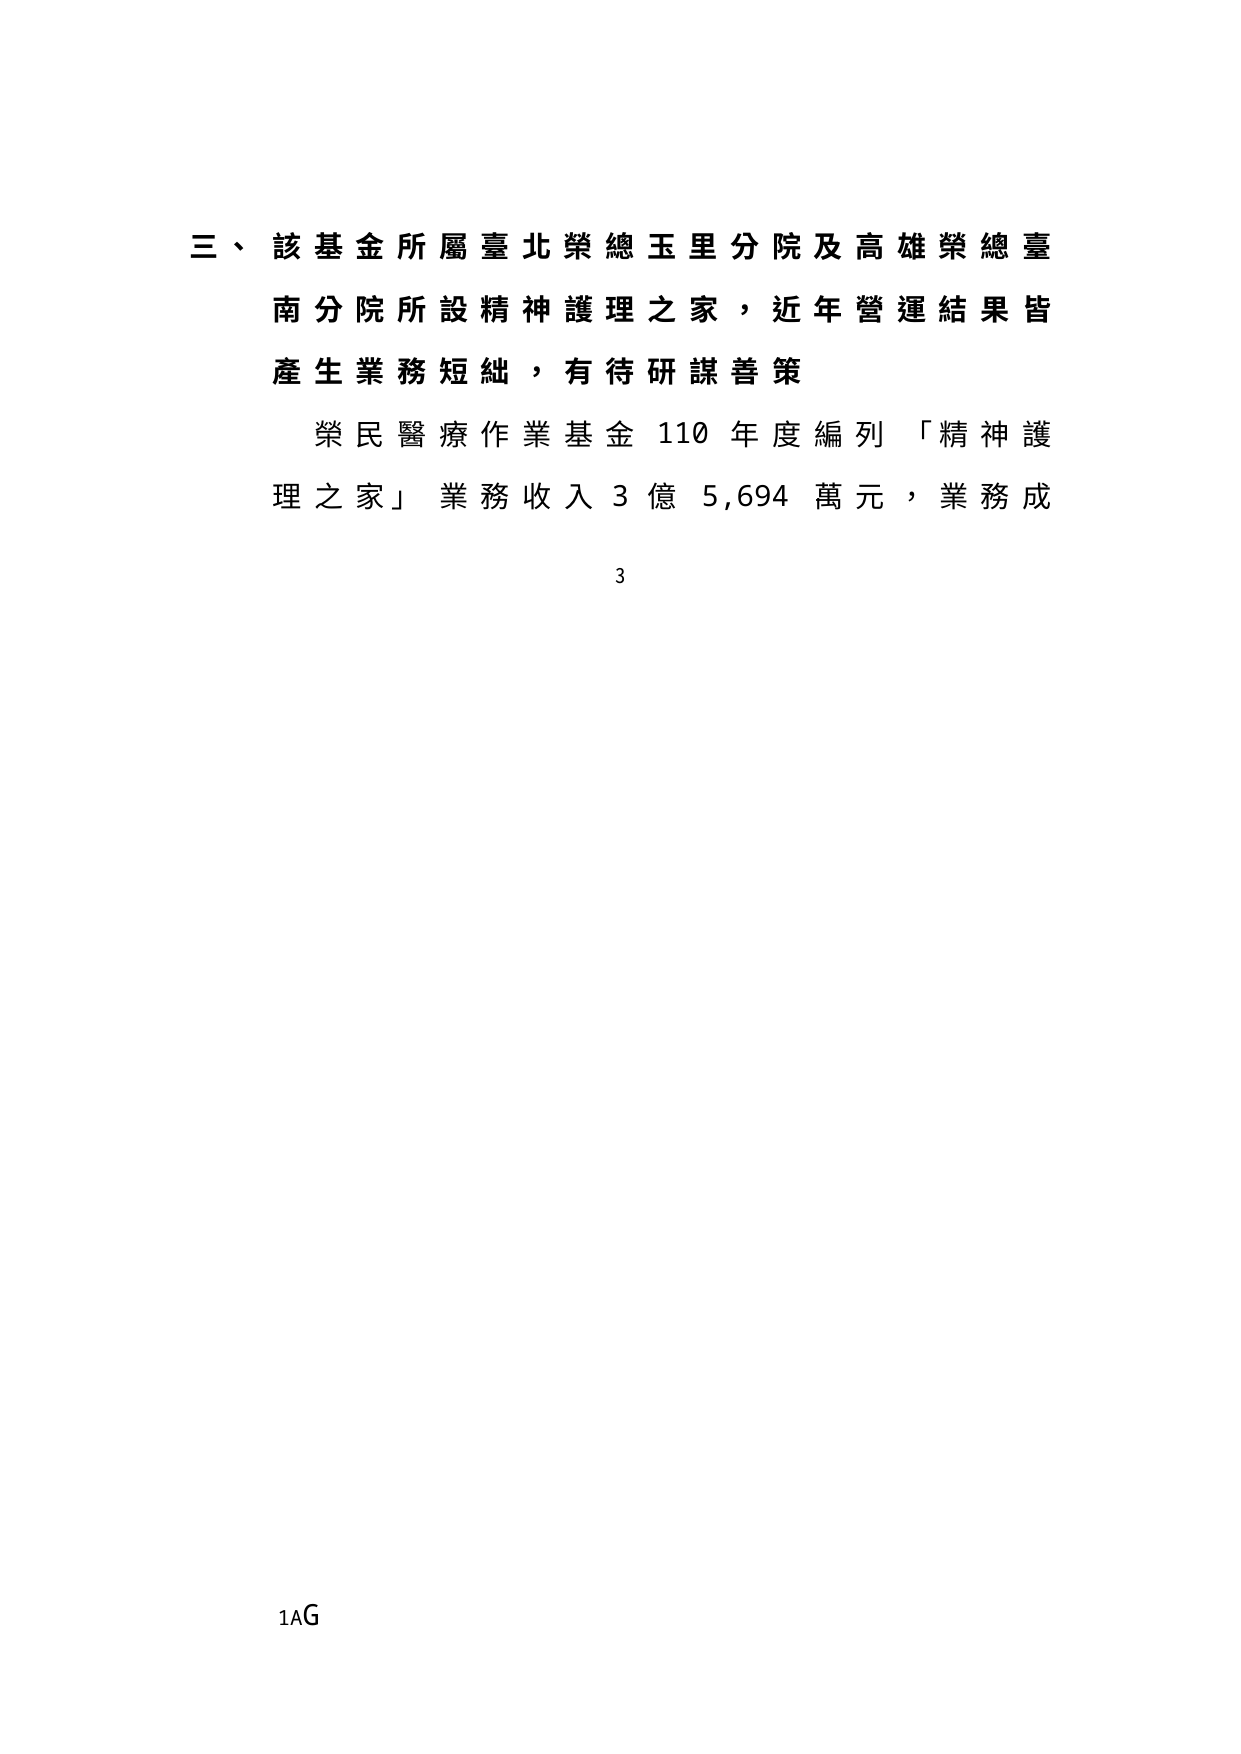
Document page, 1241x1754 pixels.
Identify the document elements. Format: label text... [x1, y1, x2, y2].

text 榮民醫療作業基金110年度編列「精神護理之家」業務收入3億5,694萬元，業務成 [242, 391, 1058, 516]
text 三、該基金所屬臺北榮總玉里分院及高雄榮總臺南分院所設精神護理之家，近年營運結果皆產生業務短絀，有待研謀善策 [183, 203, 1058, 391]
